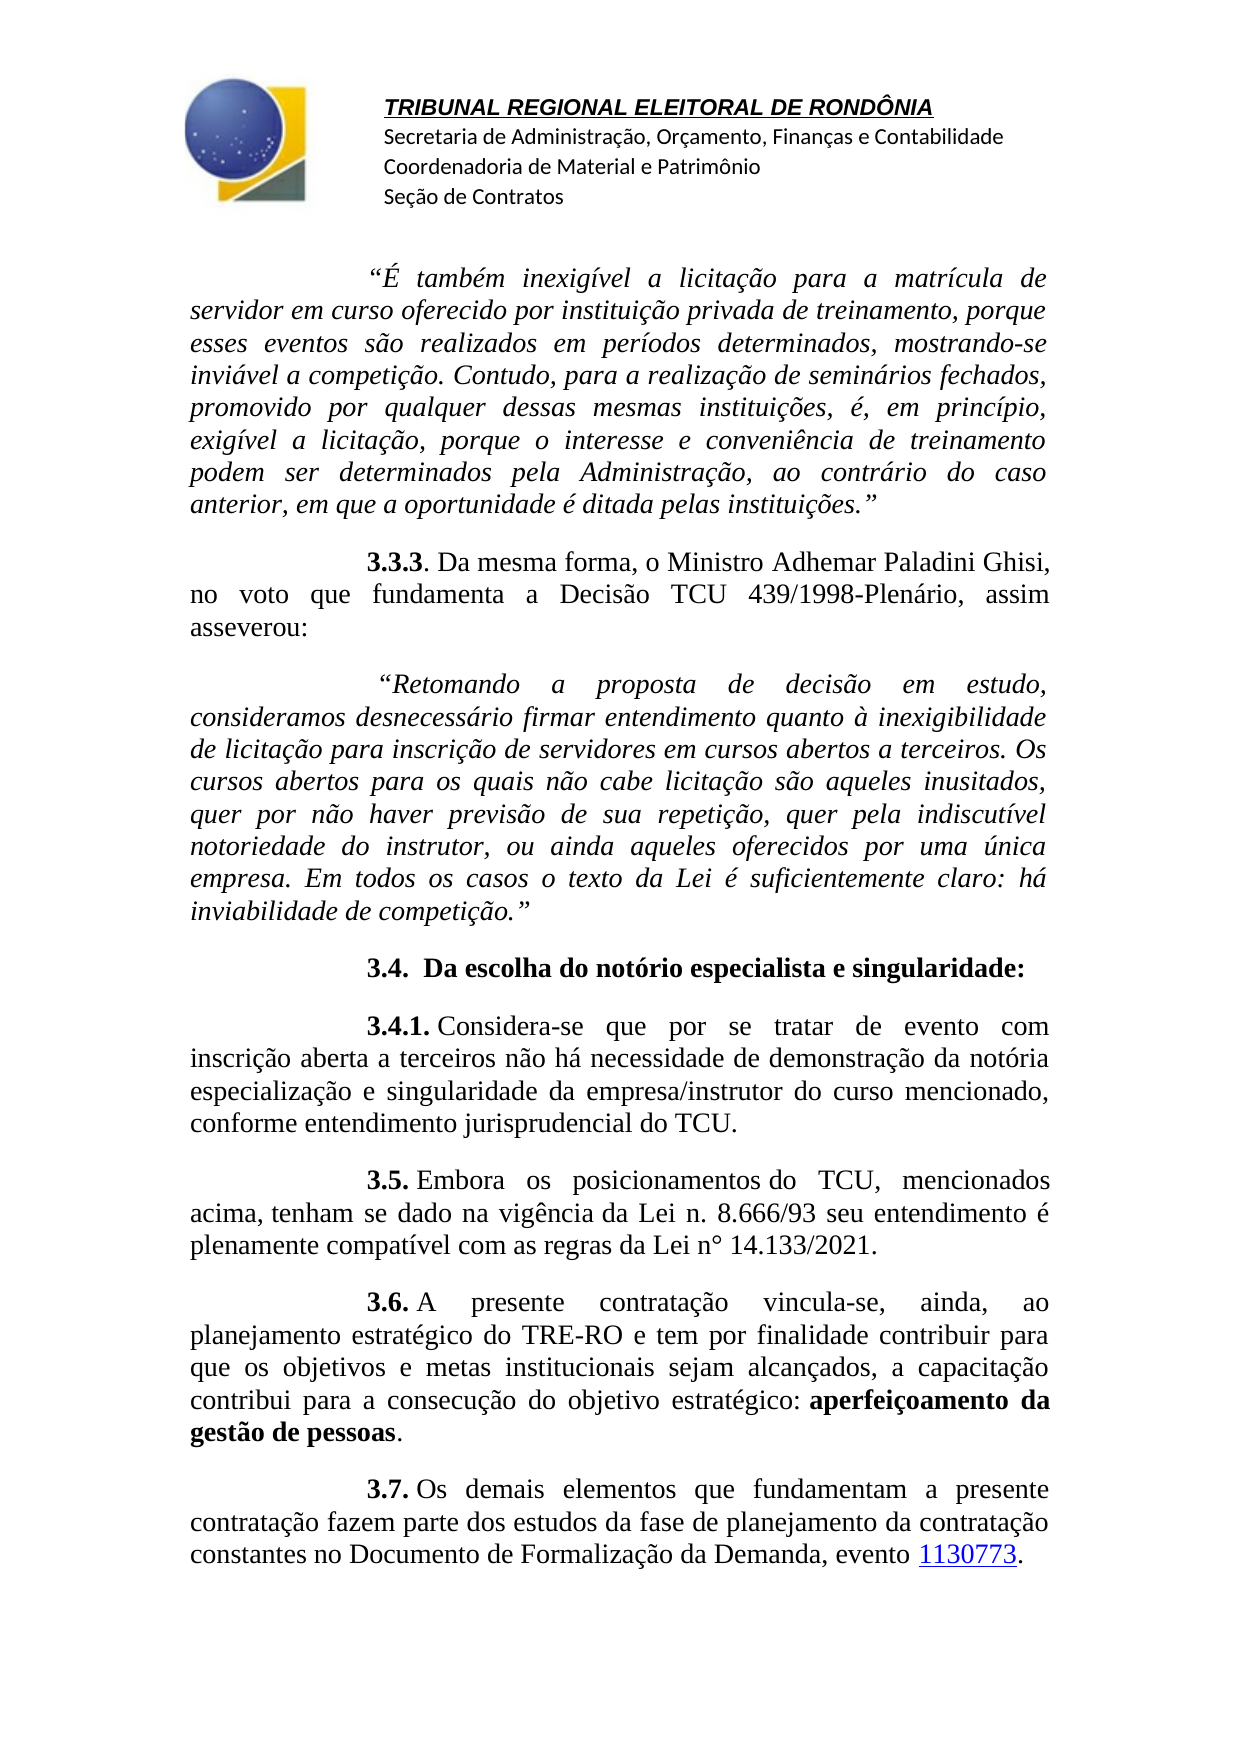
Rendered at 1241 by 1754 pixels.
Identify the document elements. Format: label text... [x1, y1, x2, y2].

text “É também inexigível a licitação para a matrícula de servidor em curso oferecido por instituição privada de treinamento, porque esses eventos são realizados em períodos determinados, mostrando-se inviável a competição. Contudo, para a realização de seminários fechados, promovido por qualquer dessas mesmas instituições, é, em princípio, exigível a licitação, porque o interesse e conveniência de treinamento podem ser determinados pela Administração, ao contrário do caso anterior, em que a oportunidade é ditada pelas instituições.” [190, 261, 1051, 520]
text “Retomando a proposta de decisão em estudo, consideramos desnecessário firmar entendimento quanto à inexigibilidade de licitação para inscrição de servidores em cursos abertos a terceiros. Os cursos abertos para os quais não cabe licitação são aqueles inusitados, quer por não haver previsão de sua repetição, quer pela indiscutível notoriedade do instrutor, ou ainda aqueles oferecidos por uma única empresa. Em todos os casos o texto da Lei é suficientemente claro: há inviabilidade de competição.” [190, 667, 1051, 926]
text 3.7. Os demais elementos que fundamentam a presente contratação fazem parte dos estudos da fase de planejamento da contratação constantes no Documento de Formalização da Demanda, evento 1130773. [190, 1472, 1051, 1570]
text 3.3.3. Da mesma forma, o Ministro Adhemar Paladini Ghisi, no voto que fundamenta a Decisão TCU 439/1998-Plenário, assim asseverou: [190, 545, 1051, 642]
text 3.4. Da escolha do notório especialista e singularidade: [190, 951, 1051, 984]
text 3.4.1. Considera-se que por se tratar de evento com inscrição aberta a terceiros não há necessidade de demonstração da notória especialização e singularidade da empresa/instrutor do curso mencionado, conforme entendimento jurisprudencial do TCU. [190, 1009, 1051, 1138]
text 3.6. A presente contratação vincula-se, ainda, ao planejamento estratégico do TRE-RO e tem por finalidade contribuir para que os objetivos e metas institucionais sejam alcançados, a capacitação contribui para a consecução do objetivo estratégico: aperfeiçoamento da gestão de pessoas. [190, 1286, 1051, 1447]
text 3.5. Embora os posicionamentos do TCU, mencionados acima, tenham se dado na vigência da Lei n. 8.666/93 seu entendimento é plenamente compatível com as regras da Lei n° 14.133/2021. [190, 1163, 1051, 1261]
